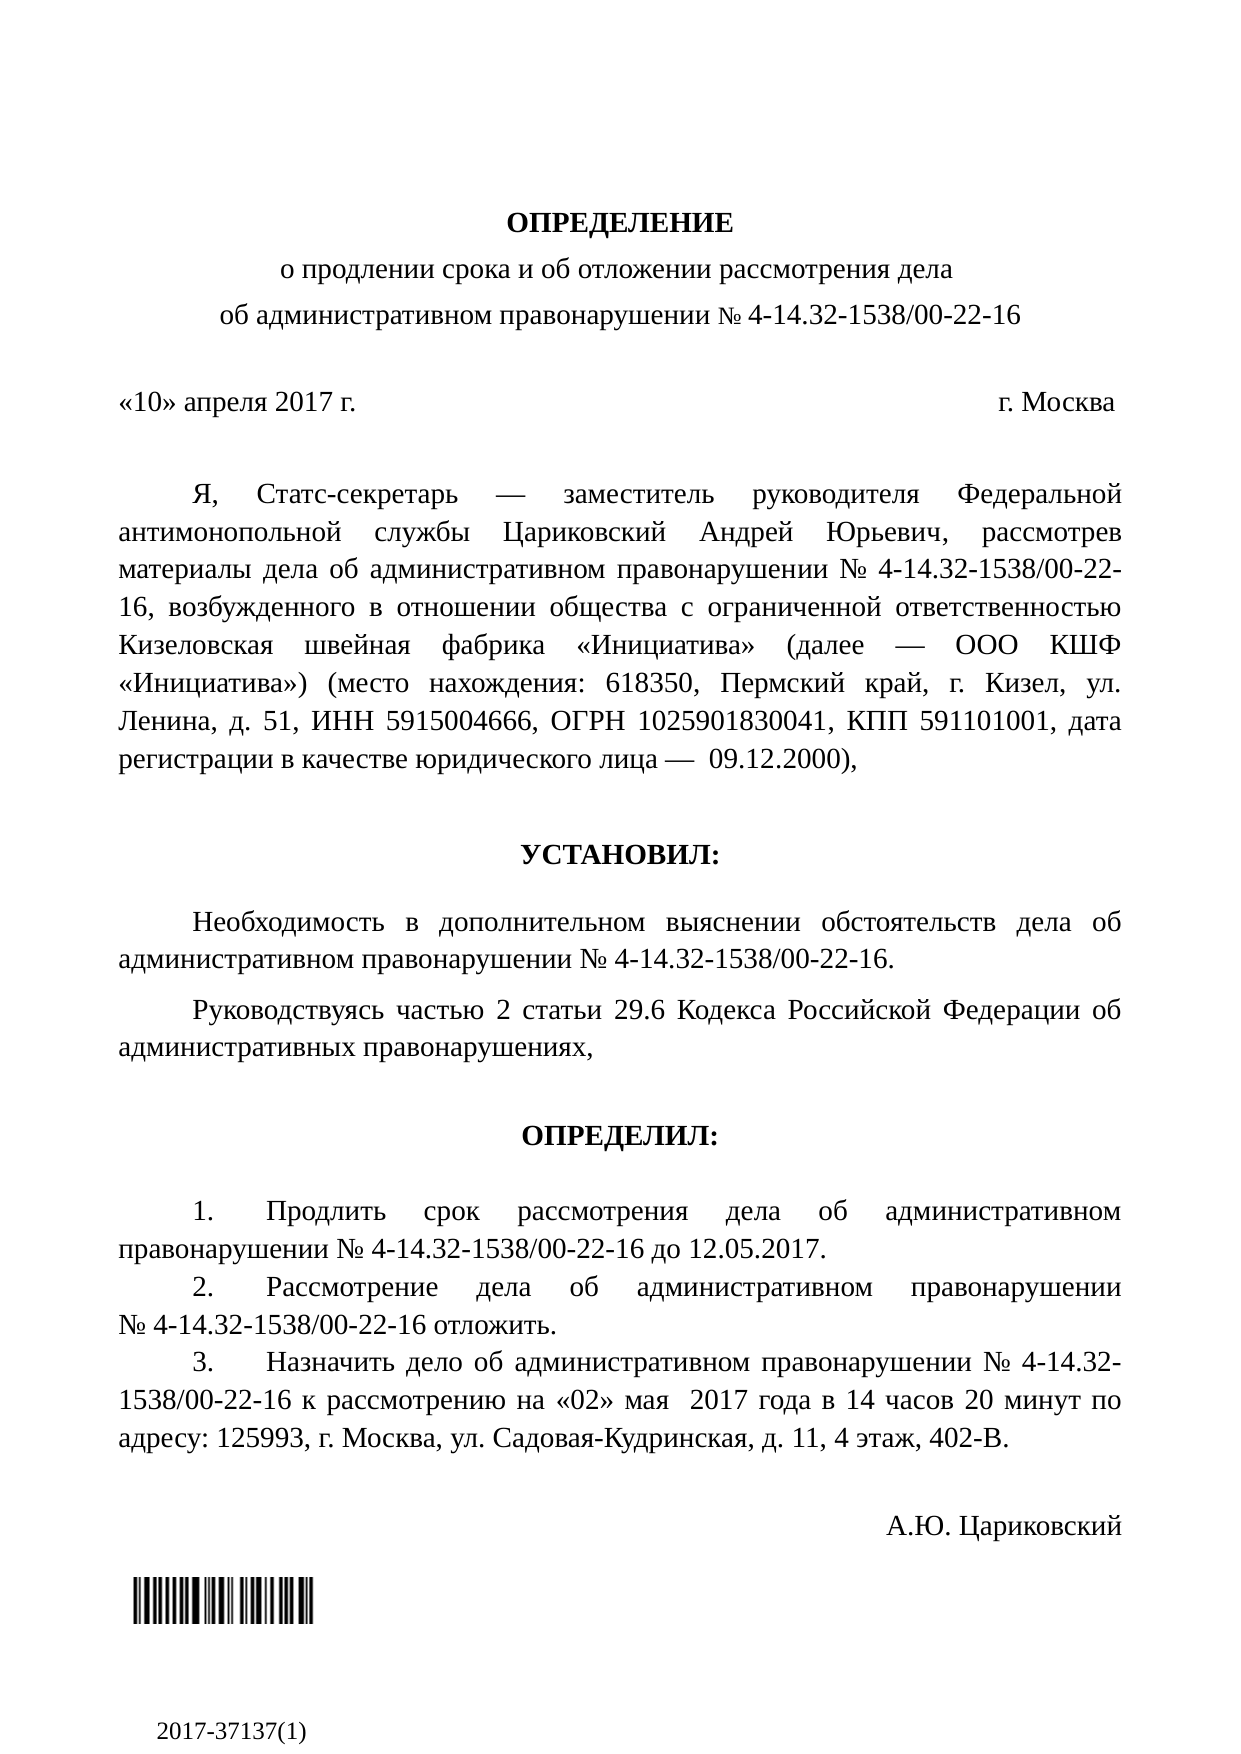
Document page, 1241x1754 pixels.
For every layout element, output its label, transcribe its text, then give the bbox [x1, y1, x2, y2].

text ОПРЕДЕЛИЛ: [118, 1113, 1122, 1151]
text «10» апреля 2017 г. г. Москва [118, 384, 1122, 418]
picture [118, 1577, 331, 1624]
text 3. Назначить дело об административном правонарушении № 4-14.32-1538/00-22-16 к рассмотрению на «02» мая 2017 года в 14 часов 20 минут по адресу: 125993, г. Москва, ул. Садовая-Кудринская, д. 11, 4 этаж, 402-В. [118, 1340, 1122, 1454]
text Необходимость в дополнительном выяснении обстоятельств дела об административном правонарушении № 4-14.32-1538/00-22-16. [118, 899, 1122, 975]
text 1. Продлить срок рассмотрения дела об административном правонарушении № 4-14.32-1538/00-22-16 до 12.05.2017. [118, 1189, 1122, 1265]
text об административном правонарушении № 4-14.32-1538/00-22-16 [118, 297, 1122, 331]
text ОПРЕДЕЛЕНИЕ [118, 205, 1122, 239]
text А.Ю. Цариковский [118, 1504, 1122, 1542]
text Я, Статс-секретарь — заместитель руководителя Федеральной антимонопольной службы Цариковский Андрей Юрьевич, рассмотрев материалы дела об административном правонарушении № 4-14.32-1538/00-22-16, возбужденного в отношении общества с ограниченной ответственностью Кизеловская швейная фабрика «Инициатива» (далее — ООО КШФ «Инициатива») (место нахождения: 618350, Пермский край, г. Кизел, ул. Ленина, д. 51, ИНН 5915004666, ОГРН 1025901830041, КПП 591101001, дата регистрации в качестве юридического лица — 09.12.2000), [118, 472, 1122, 774]
text Руководствуясь частью 2 статьи 29.6 Кодекса Российской Федерации об административных правонарушениях, [118, 987, 1122, 1063]
text 2. Рассмотрение дела об административном правонарушении № 4-14.32-1538/00-22-16 отложить. [118, 1265, 1122, 1340]
text о продлении срока и об отложении рассмотрения дела [118, 251, 1122, 285]
text УСТАНОВИЛ: [118, 837, 1122, 871]
